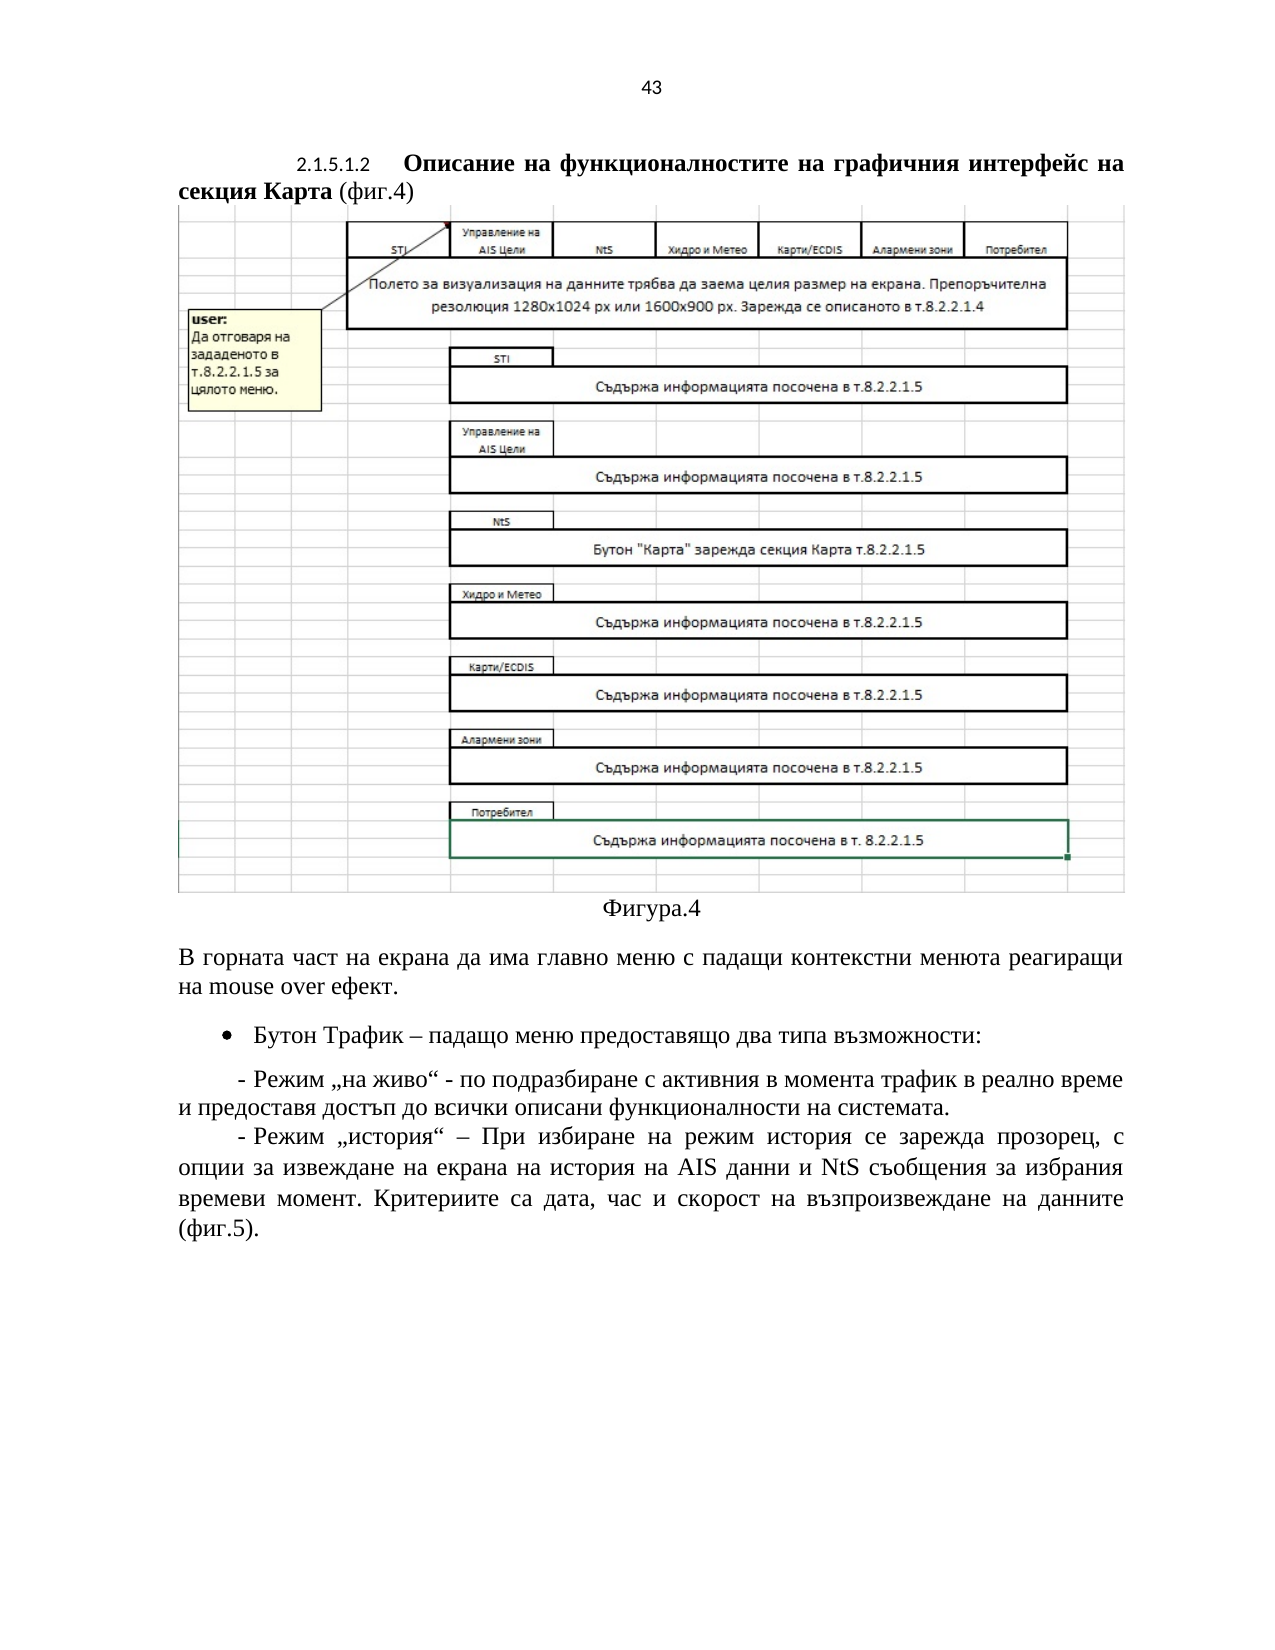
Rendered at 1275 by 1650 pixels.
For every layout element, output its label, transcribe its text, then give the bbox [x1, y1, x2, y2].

list Описание на функционалностите на графичния интерфейс на секция Карта (фиг.4) [178, 148, 1125, 205]
list Режим „на живо“ - по подразбиране с активния в момента трафик в реално време и предоставя достъп до всички описани функционалности на системата. [178, 1064, 1125, 1121]
list Режим „история“ – При избиране на режим история се зарежда прозорец, с опции за извеждане на екрана на история на AIS данни и NtS съобщения за избрания времеви момент. Критериите са дата, час и скорост на възпроизвеждане на данните (фиг.5). [178, 1121, 1125, 1242]
list Бутон Трафик – падащо меню предоставящо два типа възможности: [178, 1021, 1125, 1049]
list Фигура.4 [178, 893, 1125, 921]
list В горната част на екрана да има главно меню с падащи контекстни менюта реагиращи на mouse over ефект. [178, 942, 1125, 1000]
